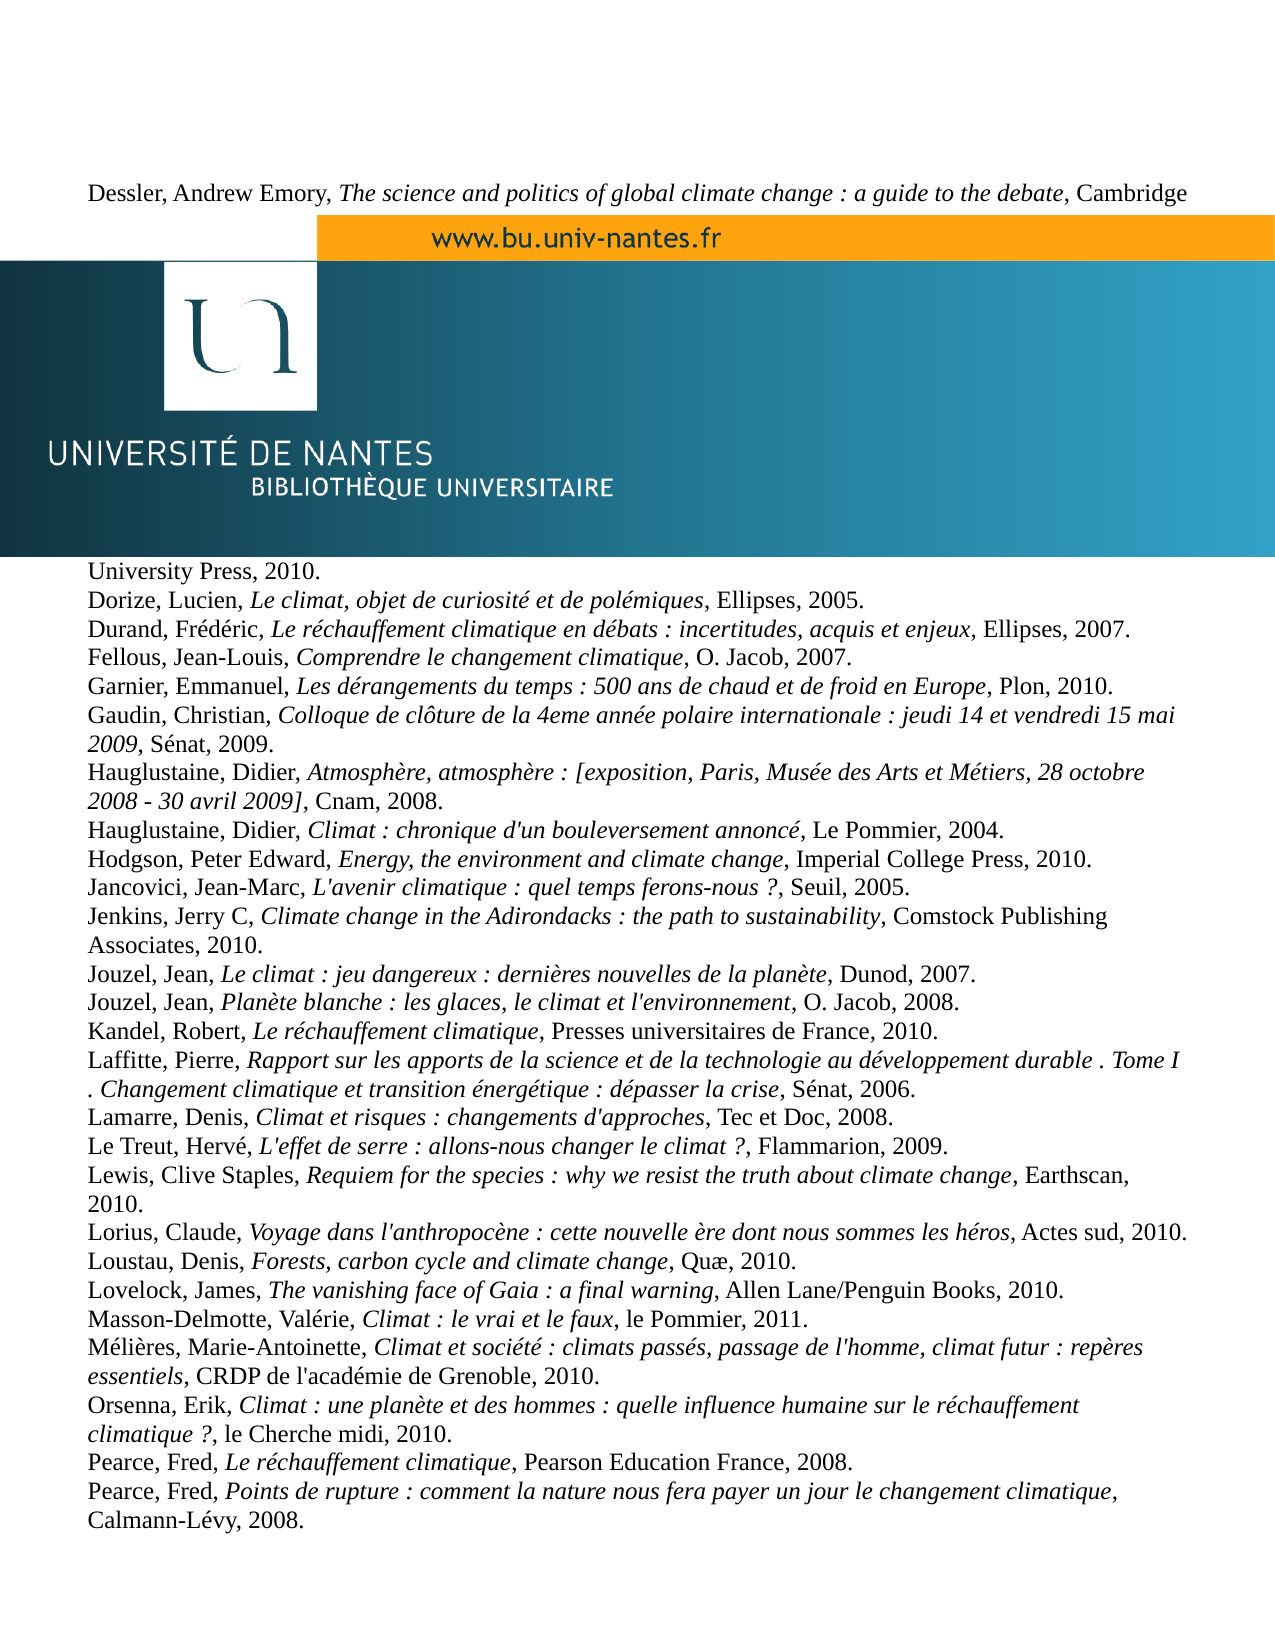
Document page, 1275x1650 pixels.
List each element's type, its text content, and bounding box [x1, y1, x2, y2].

text Hauglustaine, Didier, Atmosphère, atmosphère : [exposition, Paris, Musée des Arts et Métiers, 28 octobre 2008 - 30 avril 2009], Cnam, 2008. [87, 757, 1188, 815]
text Jouzel, Jean, Le climat : jeu dangereux : dernières nouvelles de la planète, Dunod, 2007. [87, 959, 1188, 987]
text Pearce, Fred, Points de rupture : comment la nature nous fera payer un jour le changement climatique, Calmann-Lévy, 2008. [87, 1476, 1188, 1534]
text Dessler, Andrew Emory, The science and politics of global climate change : a guide to the debate, Cambridge [87, 178, 1188, 215]
text Lamarre, Denis, Climat et risques : changements d'approches, Tec et Doc, 2008. [87, 1102, 1188, 1131]
text Lewis, Clive Staples, Requiem for the species : why we resist the truth about climate change, Earthscan, 2010. [87, 1160, 1188, 1217]
text Jenkins, Jerry C, Climate change in the Adirondacks : the path to sustainability, Comstock Publishing Associates, 2010. [87, 901, 1188, 959]
text Dorize, Lucien, Le climat, objet de curiosité et de polémiques, Ellipses, 2005. [87, 585, 1188, 614]
text Gaudin, Christian, Colloque de clôture de la 4eme année polaire internationale : jeudi 14 et vendredi 15 mai 2009, Sénat, 2009. [87, 700, 1188, 757]
text Loustau, Denis, Forests, carbon cycle and climate change, Quæ, 2010. [87, 1246, 1188, 1275]
text Garnier, Emmanuel, Les dérangements du temps : 500 ans de chaud et de froid en Europe, Plon, 2010. [87, 671, 1188, 700]
text Fellous, Jean-Louis, Comprendre le changement climatique, O. Jacob, 2007. [87, 642, 1188, 671]
text Lovelock, James, The vanishing face of Gaia : a final warning, Allen Lane/Penguin Books, 2010. [87, 1275, 1188, 1304]
text Hauglustaine, Didier, Climat : chronique d'un bouleversement annoncé, Le Pommier, 2004. [87, 815, 1188, 844]
picture [0, 215, 1275, 557]
text Orsenna, Erik, Climat : une planète et des hommes : quelle influence humaine sur le réchauffement climatique ?, le Cherche midi, 2010. [87, 1390, 1188, 1447]
text Pearce, Fred, Le réchauffement climatique, Pearson Education France, 2008. [87, 1447, 1188, 1476]
text Jouzel, Jean, Planète blanche : les glaces, le climat et l'environnement, O. Jacob, 2008. [87, 987, 1188, 1016]
text University Press, 2010. [87, 557, 1188, 585]
text Durand, Frédéric, Le réchauffement climatique en débats : incertitudes, acquis et enjeux, Ellipses, 2007. [87, 614, 1188, 642]
text Le Treut, Hervé, L'effet de serre : allons-nous changer le climat ?, Flammarion, 2009. [87, 1131, 1188, 1160]
text Mélières, Marie-Antoinette, Climat et société : climats passés, passage de l'homme, climat futur : repères essentiels, CRDP de l'académie de Grenoble, 2010. [87, 1332, 1188, 1390]
text Jancovici, Jean-Marc, L'avenir climatique : quel temps ferons-nous ?, Seuil, 2005. [87, 872, 1188, 901]
text Hodgson, Peter Edward, Energy, the environment and climate change, Imperial College Press, 2010. [87, 844, 1188, 872]
text Kandel, Robert, Le réchauffement climatique, Presses universitaires de France, 2010. [87, 1016, 1188, 1045]
text Laffitte, Pierre, Rapport sur les apports de la science et de la technologie au développement durable . Tome I . Changement climatique et transition énergétique : dépasser la crise, Sénat, 2006. [87, 1045, 1188, 1102]
text Masson-Delmotte, Valérie, Climat : le vrai et le faux, le Pommier, 2011. [87, 1304, 1188, 1332]
text Lorius, Claude, Voyage dans l'anthropocène : cette nouvelle ère dont nous sommes les héros, Actes sud, 2010. [87, 1217, 1188, 1246]
